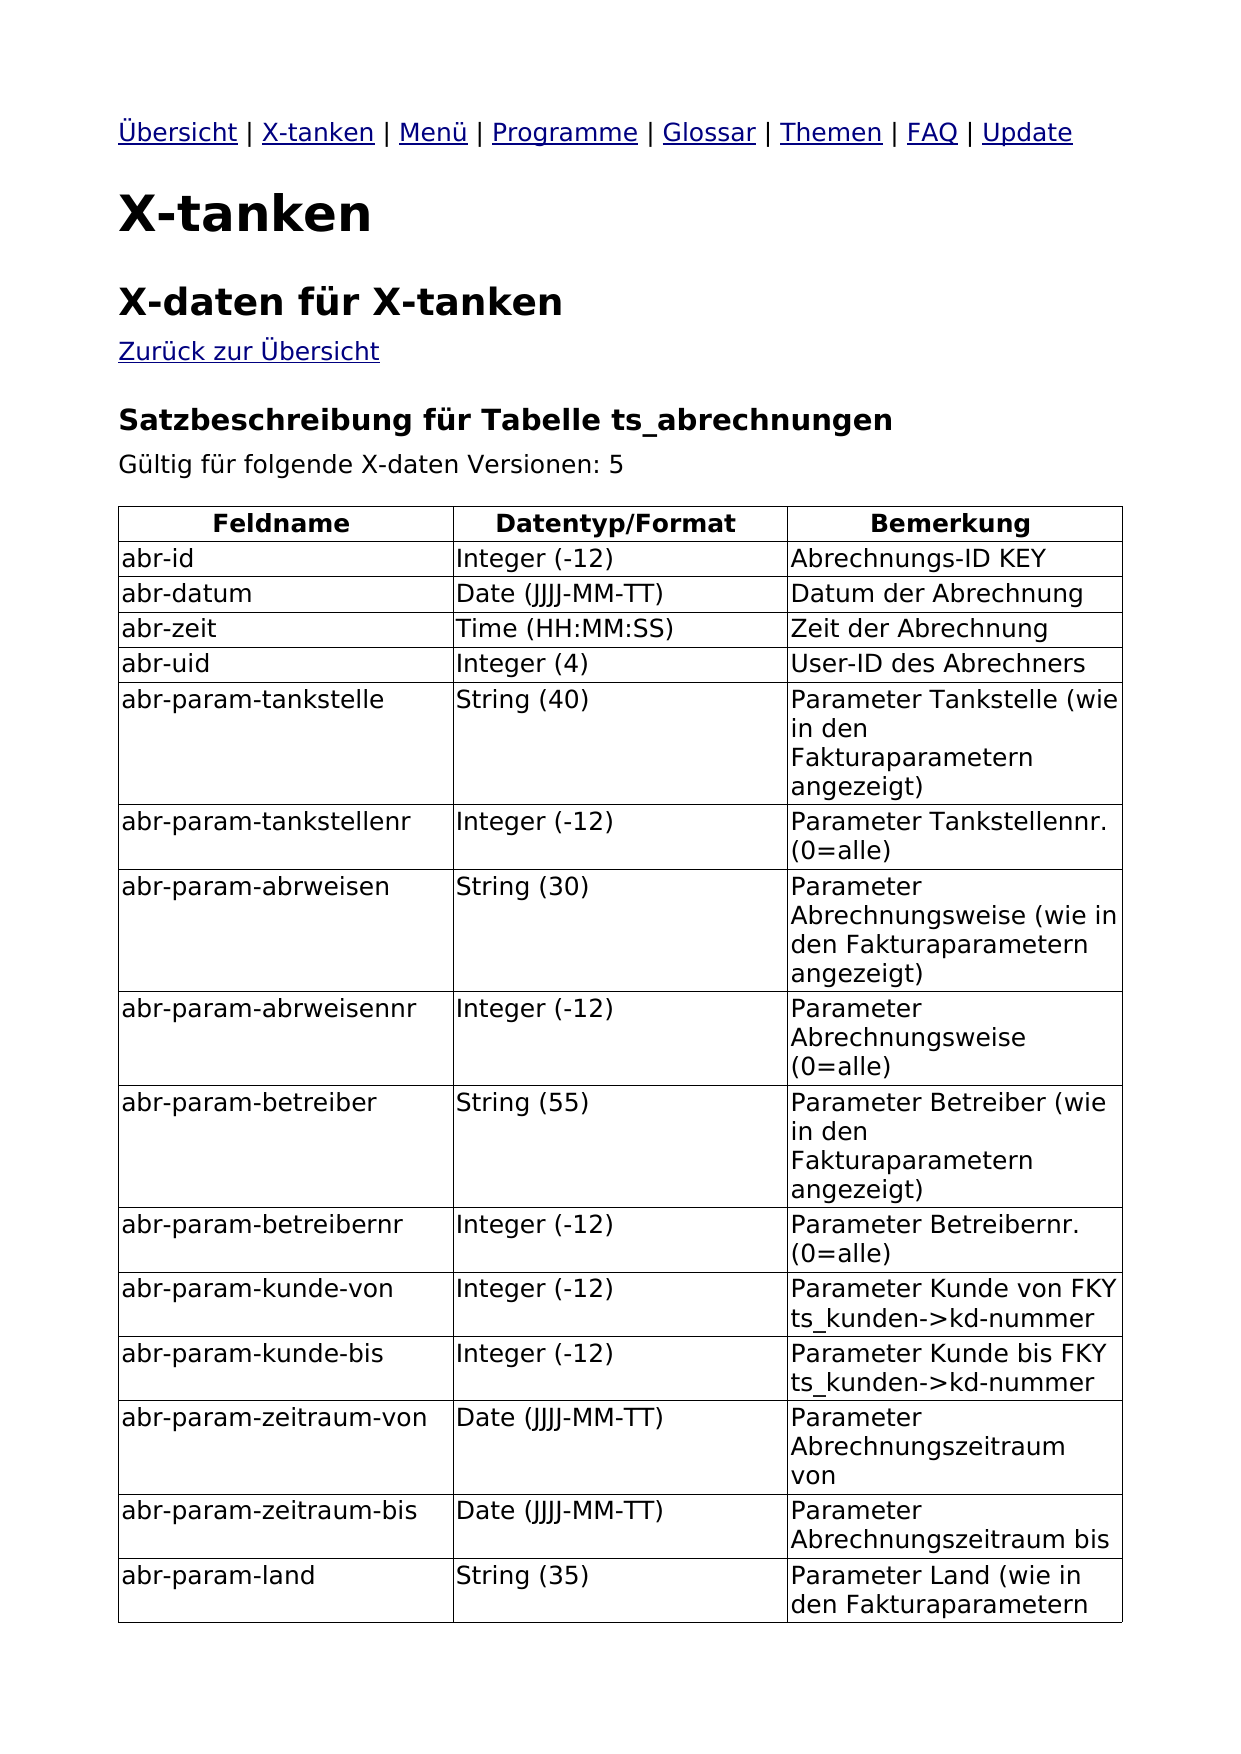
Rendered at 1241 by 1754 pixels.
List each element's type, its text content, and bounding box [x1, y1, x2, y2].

table_cell Date (JJJJ-MM-TT) [454, 1495, 787, 1558]
table_cell Integer (-12) [454, 1208, 787, 1272]
table_cell Integer (-12) [454, 1273, 787, 1336]
table_cell abr-param-kunde-von [119, 1273, 453, 1336]
table_cell abr-uid [119, 648, 453, 682]
table_cell String (40) [454, 683, 787, 804]
table_cell Integer (-12) [454, 805, 787, 869]
text Gültig für folgende X-daten Versionen: 5 [118, 450, 1122, 479]
table_cell abr-id [119, 542, 453, 576]
table_cell User-ID des Abrechners [788, 648, 1122, 682]
table_cell Parameter Kunde von FKY ts_kunden->kd-nummer [788, 1273, 1122, 1336]
table_cell Parameter Tankstellennr. (0=alle) [788, 805, 1122, 869]
table_cell abr-param-zeitraum-von [119, 1401, 453, 1493]
table_cell abr-param-tankstellenr [119, 805, 453, 869]
subtitle X-tanken [118, 185, 1122, 243]
text Übersicht | X-tanken | Menü | Programme | Glossar | Themen | FAQ | Update [118, 118, 1122, 147]
table_cell abr-param-land [119, 1559, 453, 1622]
table_cell Integer (-12) [454, 1337, 787, 1400]
table_cell Integer (-12) [454, 992, 787, 1085]
table_cell Parameter Betreiber (wie in den Fakturaparametern angezeigt) [788, 1086, 1122, 1207]
table_cell Datum der Abrechnung [788, 577, 1122, 612]
table_cell Parameter Abrechnungsweise (wie in den Fakturaparametern angezeigt) [788, 870, 1122, 991]
subtitle Satzbeschreibung für Tabelle ts_abrechnungen [118, 403, 1122, 437]
table_cell Date (JJJJ-MM-TT) [454, 1401, 787, 1493]
table_cell Integer (4) [454, 648, 787, 682]
table_header Bemerkung [788, 507, 1122, 541]
table_cell abr-zeit [119, 613, 453, 647]
table_cell Zeit der Abrechnung [788, 613, 1122, 647]
table_cell abr-datum [119, 577, 453, 612]
table_cell Parameter Abrechnungsweise (0=alle) [788, 992, 1122, 1085]
table_cell String (35) [454, 1559, 787, 1622]
table_header Datentyp/Format [454, 507, 787, 541]
table_cell Parameter Betreibernr. (0=alle) [788, 1208, 1122, 1272]
table_cell Time (HH:MM:SS) [454, 613, 787, 647]
table_cell Parameter Land (wie in den Fakturaparametern [788, 1559, 1122, 1622]
table_cell Parameter Abrechnungszeitraum bis [788, 1495, 1122, 1558]
table_cell Parameter Abrechnungszeitraum von [788, 1401, 1122, 1493]
table_header Feldname [119, 507, 453, 541]
table_cell Parameter Tankstelle (wie in den Fakturaparametern angezeigt) [788, 683, 1122, 804]
table_cell Parameter Kunde bis FKY ts_kunden->kd-nummer [788, 1337, 1122, 1400]
table_cell Integer (-12) [454, 542, 787, 576]
table_cell abr-param-tankstelle [119, 683, 453, 804]
text Zurück zur Übersicht [118, 337, 1122, 366]
table_cell abr-param-abrweisennr [119, 992, 453, 1085]
table_cell String (55) [454, 1086, 787, 1207]
table_cell abr-param-abrweisen [119, 870, 453, 991]
table_cell Date (JJJJ-MM-TT) [454, 577, 787, 612]
table_cell Abrechnungs-ID KEY [788, 542, 1122, 576]
table_cell abr-param-betreiber [119, 1086, 453, 1207]
table_cell abr-param-zeitraum-bis [119, 1495, 453, 1558]
table_cell abr-param-kunde-bis [119, 1337, 453, 1400]
table_cell abr-param-betreibernr [119, 1208, 453, 1272]
subtitle X-daten für X-tanken [118, 281, 1122, 324]
table_cell String (30) [454, 870, 787, 991]
